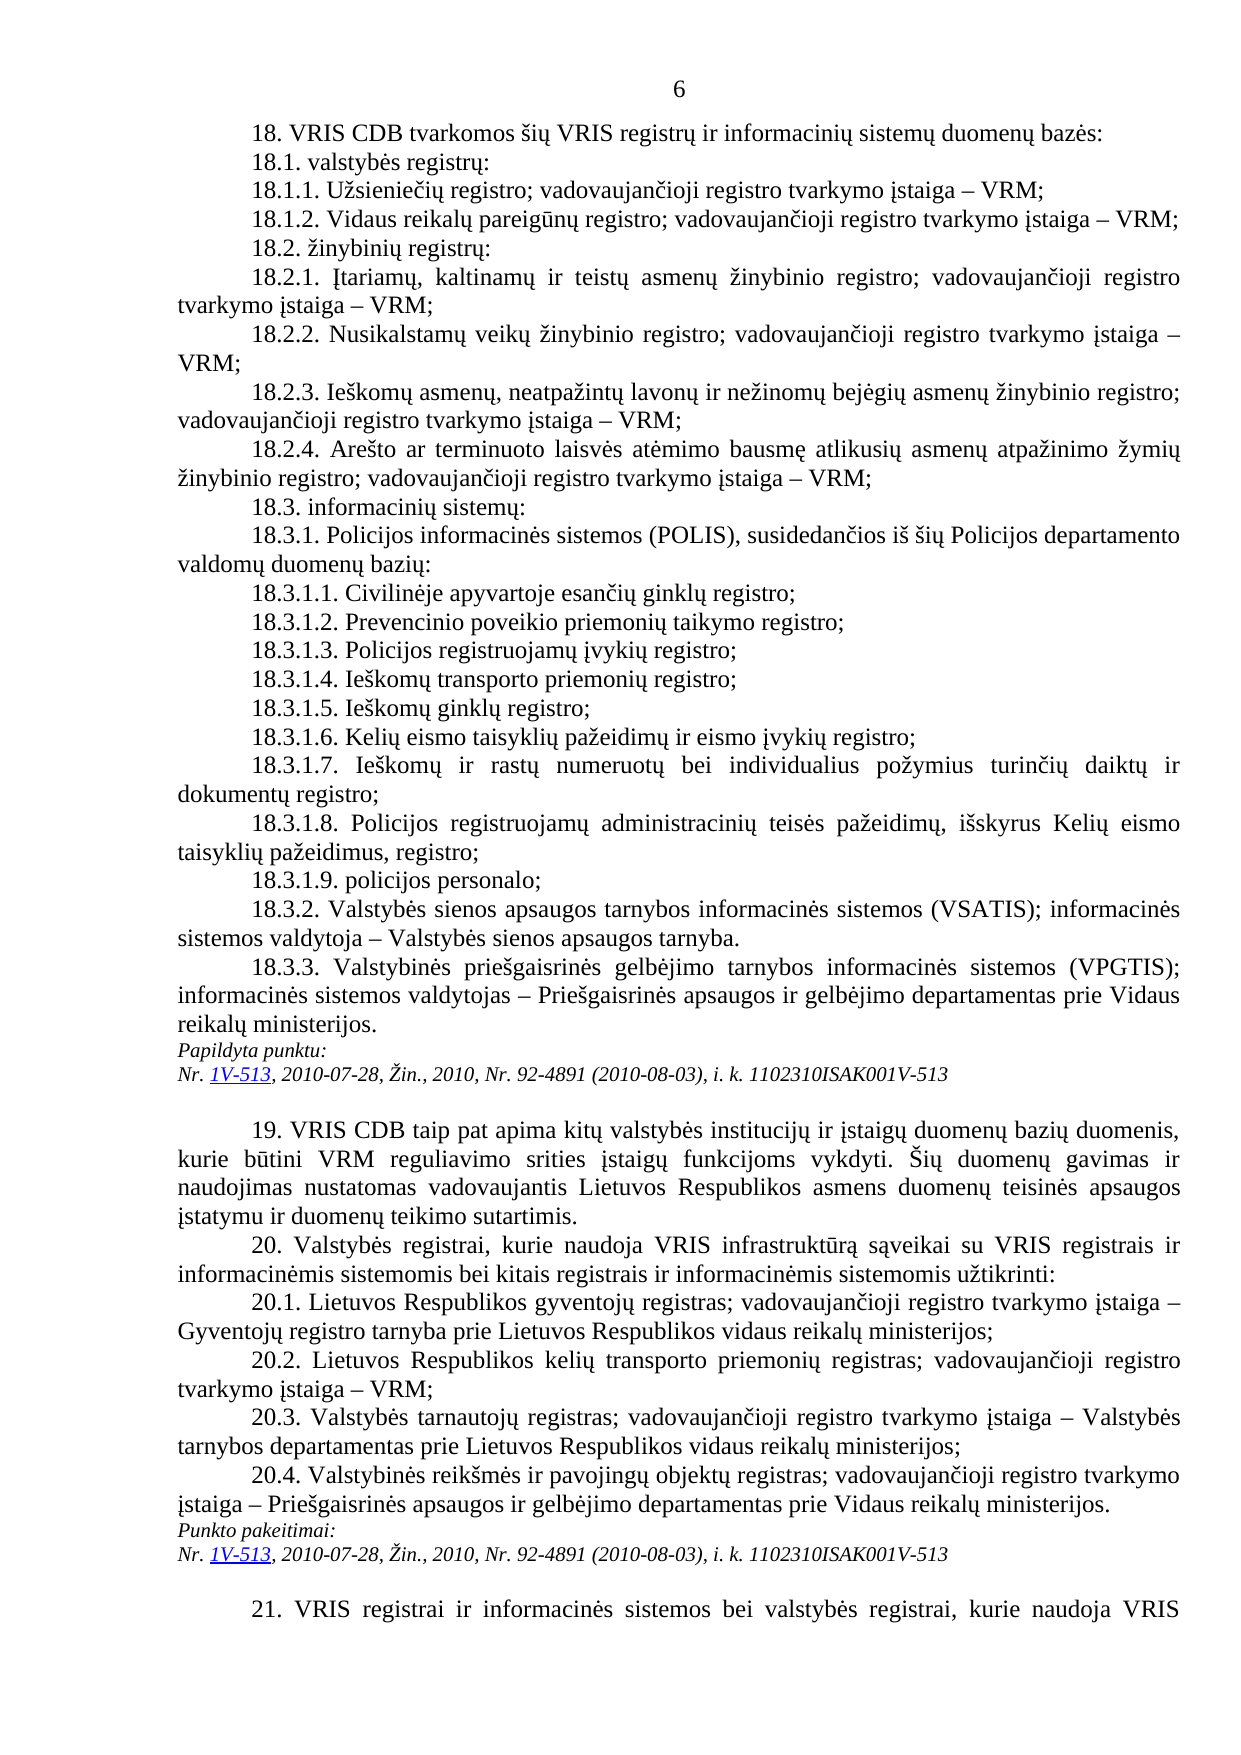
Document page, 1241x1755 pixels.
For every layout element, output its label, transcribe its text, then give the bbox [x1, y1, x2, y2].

text Nr. 1V-513, 2010-07-28, Žin., 2010, Nr. 92-4891 (2010-08-03), i. k. 1102310ISAK001V-513 [177, 1542, 1181, 1566]
text Nr. 1V-513, 2010-07-28, Žin., 2010, Nr. 92-4891 (2010-08-03), i. k. 1102310ISAK001V-513 [177, 1062, 1181, 1086]
text Punkto pakeitimai: [177, 1517, 1181, 1542]
text 18.3.1.1. Civilinėje apyvartoje esančių ginklų registro; [177, 578, 1181, 607]
text 18.3.3. Valstybinės priešgaisrinės gelbėjimo tarnybos informacinės sistemos (VPGTIS); informacinės sistemos valdytojas – Priešgaisrinės apsaugos ir gelbėjimo departamentas prie Vidaus reikalų ministerijos. [177, 952, 1181, 1038]
text 18.1.1. Užsieniečių registro; vadovaujančioji registro tvarkymo įstaiga – VRM; [177, 176, 1181, 204]
text 18.3. informacinių sistemų: [177, 492, 1181, 521]
text 18.3.1.8. Policijos registruojamų administracinių teisės pažeidimų, išskyrus Kelių eismo taisyklių pažeidimus, registro; [177, 808, 1181, 866]
text 18.3.1.9. policijos personalo; [177, 866, 1181, 894]
text 20.1. Lietuvos Respublikos gyventojų registras; vadovaujančioji registro tvarkymo įstaiga – Gyventojų registro tarnyba prie Lietuvos Respublikos vidaus reikalų ministerijos; [177, 1287, 1181, 1345]
text 20.3. Valstybės tarnautojų registras; vadovaujančioji registro tvarkymo įstaiga – Valstybės tarnybos departamentas prie Lietuvos Respublikos vidaus reikalų ministerijos; [177, 1402, 1181, 1460]
text 20. Valstybės registrai, kurie naudoja VRIS infrastruktūrą sąveikai su VRIS registrais ir informacinėmis sistemomis bei kitais registrais ir informacinėmis sistemomis užtikrinti: [177, 1230, 1181, 1287]
text 18.2.1. Įtariamų, kaltinamų ir teistų asmenų žinybinio registro; vadovaujančioji registro tvarkymo įstaiga – VRM; [177, 262, 1181, 319]
text 18.3.1.6. Kelių eismo taisyklių pažeidimų ir eismo įvykių registro; [177, 722, 1181, 751]
text 18.3.1.3. Policijos registruojamų įvykių registro; [177, 636, 1181, 664]
text 18. VRIS CDB tvarkomos šių VRIS registrų ir informacinių sistemų duomenų bazės: [177, 118, 1181, 147]
text 20.4. Valstybinės reikšmės ir pavojingų objektų registras; vadovaujančioji registro tvarkymo įstaiga – Priešgaisrinės apsaugos ir gelbėjimo departamentas prie Vidaus reikalų ministerijos. [177, 1460, 1181, 1517]
text 18.1. valstybės registrų: [177, 147, 1181, 176]
text 18.2.4. Arešto ar terminuoto laisvės atėmimo bausmę atlikusių asmenų atpažinimo žymių žinybinio registro; vadovaujančioji registro tvarkymo įstaiga – VRM; [177, 434, 1181, 492]
text 18.1.2. Vidaus reikalų pareigūnų registro; vadovaujančioji registro tvarkymo įstaiga – VRM; [177, 204, 1181, 233]
text 18.3.2. Valstybės sienos apsaugos tarnybos informacinės sistemos (VSATIS); informacinės sistemos valdytoja – Valstybės sienos apsaugos tarnyba. [177, 894, 1181, 952]
text 18.3.1. Policijos informacinės sistemos (POLIS), susidedančios iš šių Policijos departamento valdomų duomenų bazių: [177, 521, 1181, 578]
text 18.3.1.7. Ieškomų ir rastų numeruotų bei individualius požymius turinčių daiktų ir dokumentų registro; [177, 751, 1181, 808]
text 18.2.2. Nusikalstamų veikų žinybinio registro; vadovaujančioji registro tvarkymo įstaiga – VRM; [177, 319, 1181, 377]
text 18.3.1.5. Ieškomų ginklų registro; [177, 693, 1181, 722]
text 18.3.1.4. Ieškomų transporto priemonių registro; [177, 664, 1181, 693]
text Papildyta punktu: [177, 1038, 1181, 1062]
text 20.2. Lietuvos Respublikos kelių transporto priemonių registras; vadovaujančioji registro tvarkymo įstaiga – VRM; [177, 1345, 1181, 1402]
text 21. VRIS registrai ir informacinės sistemos bei valstybės registrai, kurie naudoja VRIS [177, 1594, 1181, 1623]
text 18.2. žinybinių registrų: [177, 233, 1181, 262]
text 18.3.1.2. Prevencinio poveikio priemonių taikymo registro; [177, 607, 1181, 636]
text 19. VRIS CDB taip pat apima kitų valstybės institucijų ir įstaigų duomenų bazių duomenis, kurie būtini VRM reguliavimo srities įstaigų funkcijoms vykdyti. Šių duomenų gavimas ir naudojimas nustatomas vadovaujantis Lietuvos Respublikos asmens duomenų teisinės apsaugos įstatymu ir duomenų teikimo sutartimis. [177, 1115, 1181, 1230]
text 18.2.3. Ieškomų asmenų, neatpažintų lavonų ir nežinomų bejėgių asmenų žinybinio registro; vadovaujančioji registro tvarkymo įstaiga – VRM; [177, 377, 1181, 434]
